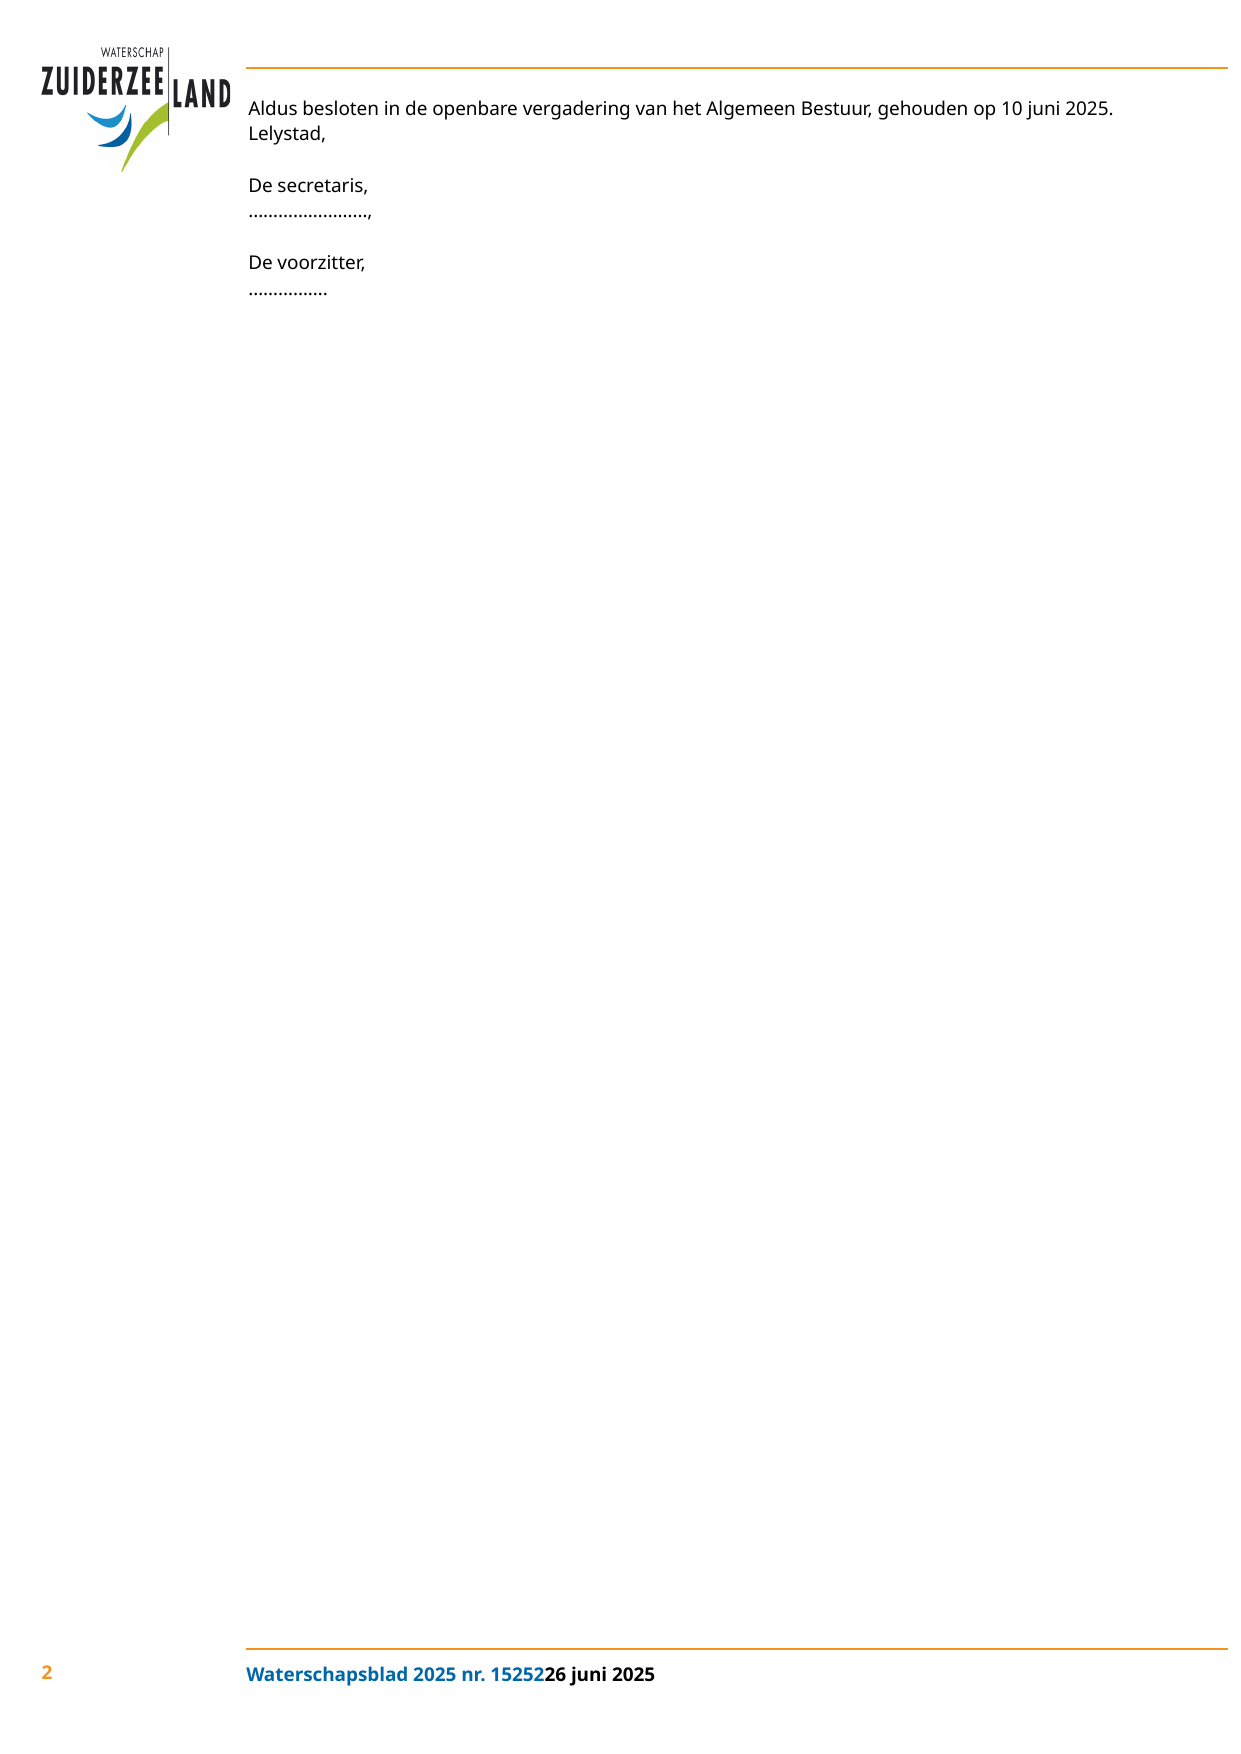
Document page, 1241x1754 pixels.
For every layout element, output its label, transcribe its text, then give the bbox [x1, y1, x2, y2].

text ……………………, [248, 198, 1152, 223]
text De secretaris, [248, 172, 1152, 198]
text Aldus besloten in de openbare vergadering van het Algemeen Bestuur, gehouden op 10 juni 2025. [248, 95, 1152, 121]
text ……………. [248, 275, 1152, 301]
text De voorzitter, [248, 249, 1152, 275]
text Lelystad, [248, 121, 1152, 146]
picture [41, 47, 231, 172]
